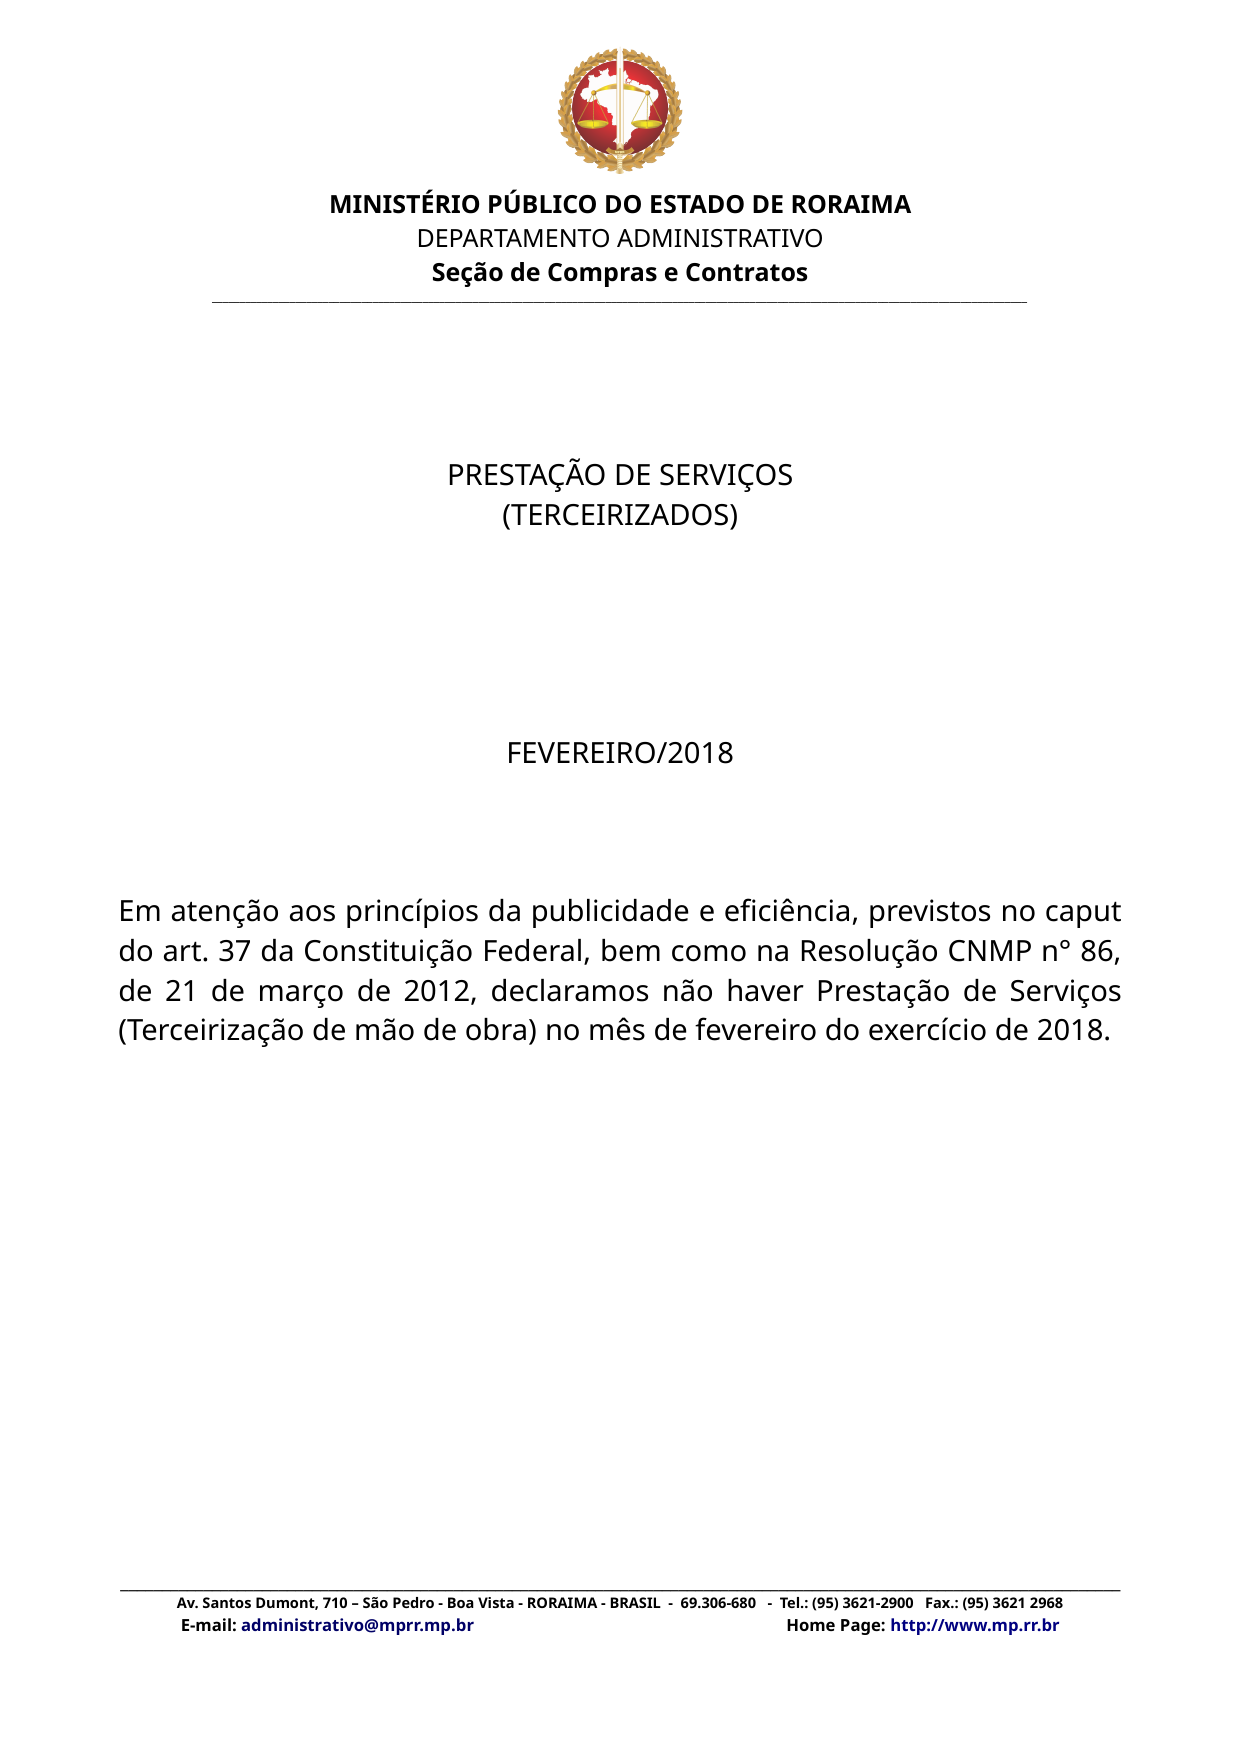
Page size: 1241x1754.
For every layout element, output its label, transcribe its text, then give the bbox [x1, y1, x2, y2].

text Em atenção aos princípios da publicidade e eficiência, previstos no caput do art. 37 da Constituição Federal, bem como na Resolução CNMP n° 86, de 21 de março de 2012, declaramos não haver Prestação de Serviços (Terceirização de mão de obra) no mês de fevereiro do exercício de 2018. [118, 891, 1122, 1049]
text PRESTAÇÃO DE SERVIÇOS [118, 454, 1122, 494]
text (TERCEIRIZADOS) [118, 494, 1122, 533]
picture [557, 46, 683, 174]
text FEVEREIRO/2018 [118, 732, 1122, 772]
